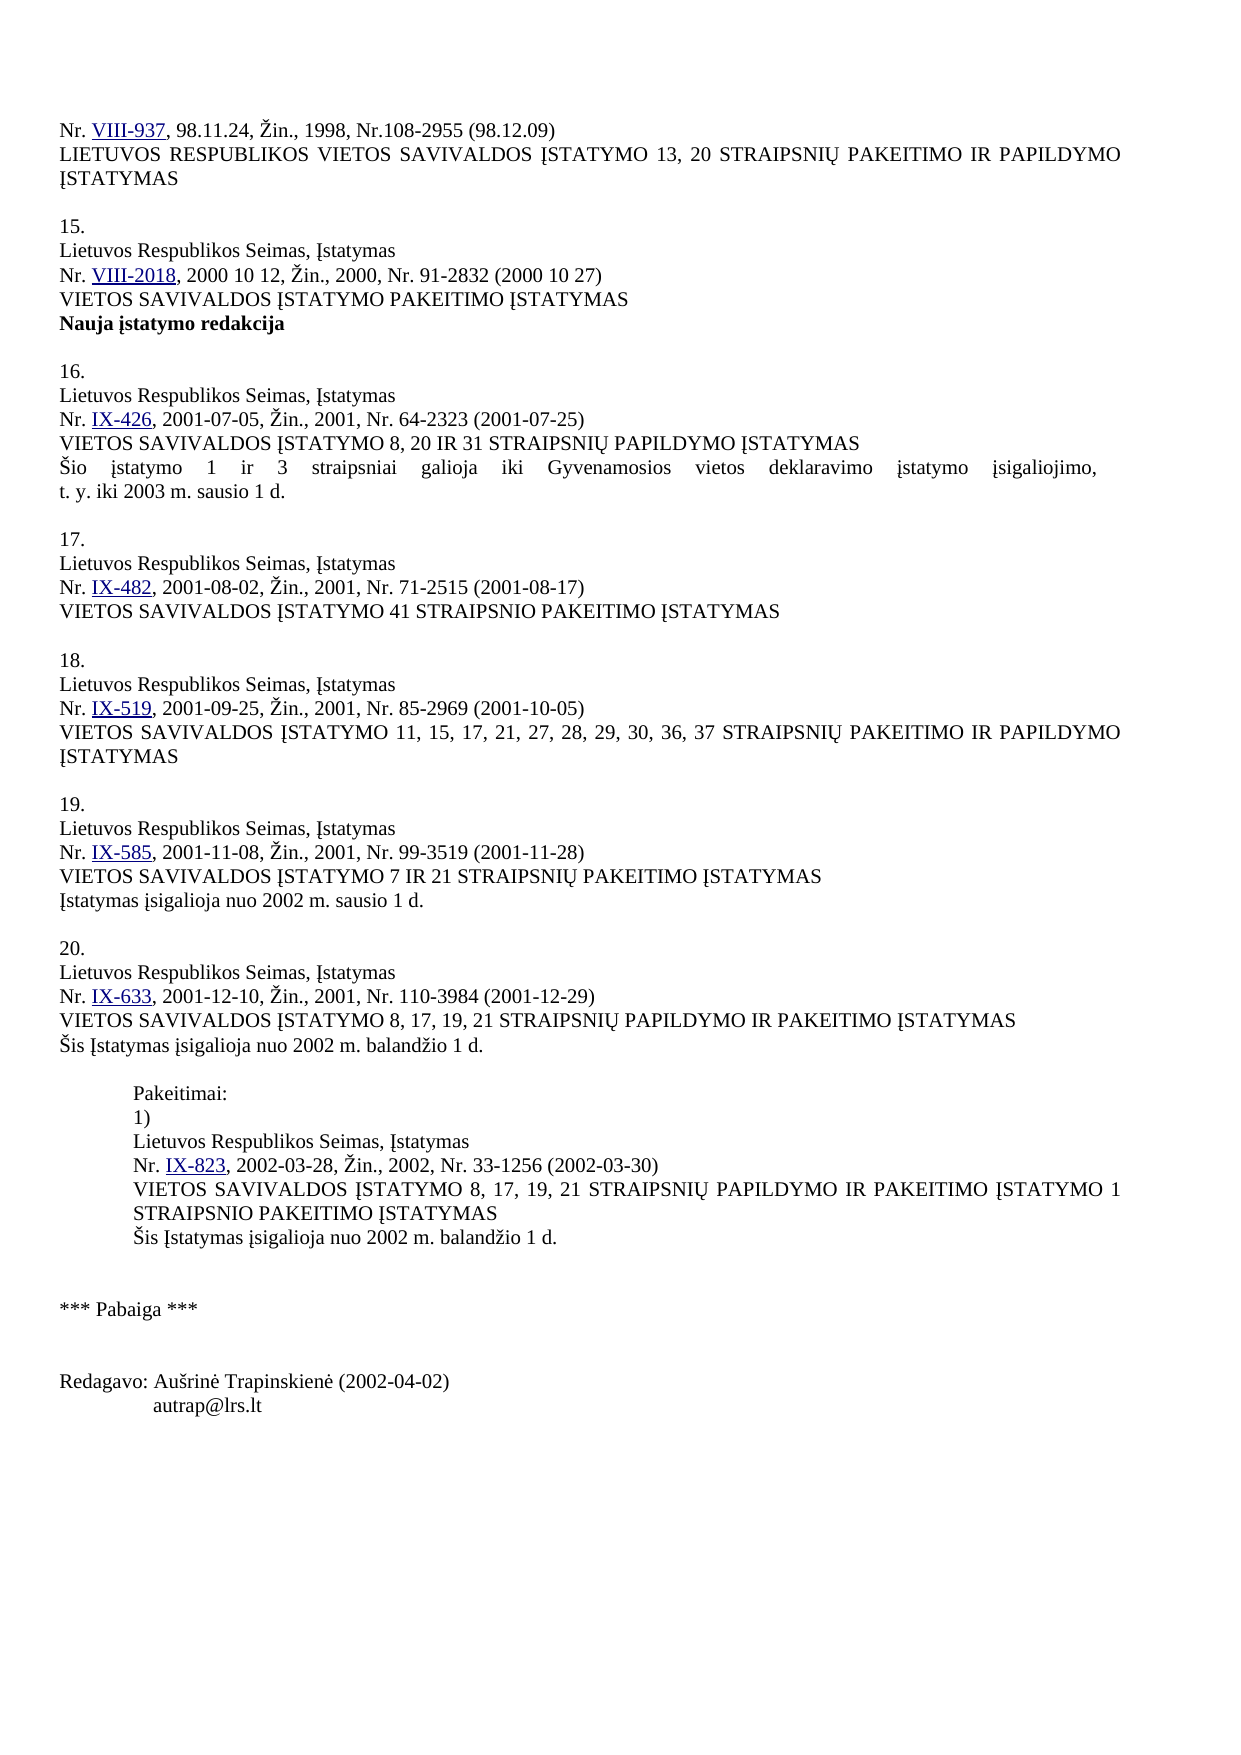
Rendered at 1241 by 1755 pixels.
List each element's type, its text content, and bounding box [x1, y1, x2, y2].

text Redagavo: Aušrinė Trapinskienė (2002-04-02) [59, 1369, 1122, 1393]
text Nr. IX-585, 2001-11-08, Žin., 2001, Nr. 99-3519 (2001-11-28) [59, 840, 1122, 864]
text Lietuvos Respublikos Seimas, Įstatymas [59, 1129, 1122, 1153]
text Įstatymas įsigalioja nuo 2002 m. sausio 1 d. [59, 888, 1122, 912]
text VIETOS SAVIVALDOS ĮSTATYMO 7 IR 21 STRAIPSNIŲ PAKEITIMO ĮSTATYMAS [59, 864, 1122, 888]
text VIETOS SAVIVALDOS ĮSTATYMO 8, 20 IR 31 STRAIPSNIŲ PAPILDYMO ĮSTATYMAS [59, 431, 1122, 455]
text 15. [59, 214, 1122, 238]
text 19. [59, 792, 1122, 816]
text Nr. IX-519, 2001-09-25, Žin., 2001, Nr. 85-2969 (2001-10-05) [59, 696, 1122, 720]
text Nauja įstatymo redakcija [59, 311, 1122, 335]
text LIETUVOS RESPUBLIKOS VIETOS SAVIVALDOS ĮSTATYMO 13, 20 STRAIPSNIŲ PAKEITIMO IR PAPILDYMO ĮSTATYMAS [59, 142, 1122, 190]
text Šis Įstatymas įsigalioja nuo 2002 m. balandžio 1 d. [59, 1032, 1122, 1057]
text Pakeitimai: [59, 1081, 1122, 1105]
text Lietuvos Respublikos Seimas, Įstatymas [59, 960, 1122, 984]
text autrap@lrs.lt [59, 1393, 1122, 1417]
text Lietuvos Respublikos Seimas, Įstatymas [59, 238, 1122, 262]
text 18. [59, 647, 1122, 672]
text VIETOS SAVIVALDOS ĮSTATYMO 41 STRAIPSNIO PAKEITIMO ĮSTATYMAS [59, 599, 1122, 623]
text 20. [59, 936, 1122, 960]
text VIETOS SAVIVALDOS ĮSTATYMO 11, 15, 17, 21, 27, 28, 29, 30, 36, 37 STRAIPSNIŲ PAKEITIMO IR PAPILDYMO ĮSTATYMAS [59, 720, 1122, 768]
text Nr. IX-633, 2001-12-10, Žin., 2001, Nr. 110-3984 (2001-12-29) [59, 984, 1122, 1008]
text Šis Įstatymas įsigalioja nuo 2002 m. balandžio 1 d. [59, 1225, 1122, 1249]
text VIETOS SAVIVALDOS ĮSTATYMO PAKEITIMO ĮSTATYMAS [59, 287, 1122, 311]
text Lietuvos Respublikos Seimas, Įstatymas [59, 551, 1122, 575]
text Nr. VIII-937, 98.11.24, Žin., 1998, Nr.108-2955 (98.12.09) [59, 118, 1122, 142]
text Lietuvos Respublikos Seimas, Įstatymas [59, 383, 1122, 407]
text Nr. VIII-2018, 2000 10 12, Žin., 2000, Nr. 91-2832 (2000 10 27) [59, 262, 1122, 287]
text *** Pabaiga *** [59, 1297, 1122, 1321]
text 16. [59, 359, 1122, 383]
text Nr. IX-823, 2002-03-28, Žin., 2002, Nr. 33-1256 (2002-03-30) [59, 1153, 1122, 1177]
text VIETOS SAVIVALDOS ĮSTATYMO 8, 17, 19, 21 STRAIPSNIŲ PAPILDYMO IR PAKEITIMO ĮSTATYMAS [59, 1008, 1122, 1032]
text 1) [59, 1105, 1122, 1129]
text Šio įstatymo 1 ir 3 straipsniai galioja iki Gyvenamosios vietos deklaravimo įstatymo įsigaliojimo, t. y. iki 2003 m. sausio 1 d. [59, 455, 1122, 503]
text VIETOS SAVIVALDOS ĮSTATYMO 8, 17, 19, 21 STRAIPSNIŲ PAPILDYMO IR PAKEITIMO ĮSTATYMO 1 STRAIPSNIO PAKEITIMO ĮSTATYMAS [133, 1177, 1122, 1225]
text Nr. IX-482, 2001-08-02, Žin., 2001, Nr. 71-2515 (2001-08-17) [59, 575, 1122, 599]
text Nr. IX-426, 2001-07-05, Žin., 2001, Nr. 64-2323 (2001-07-25) [59, 407, 1122, 431]
text 17. [59, 527, 1122, 551]
text Lietuvos Respublikos Seimas, Įstatymas [59, 672, 1122, 696]
text Lietuvos Respublikos Seimas, Įstatymas [59, 816, 1122, 840]
